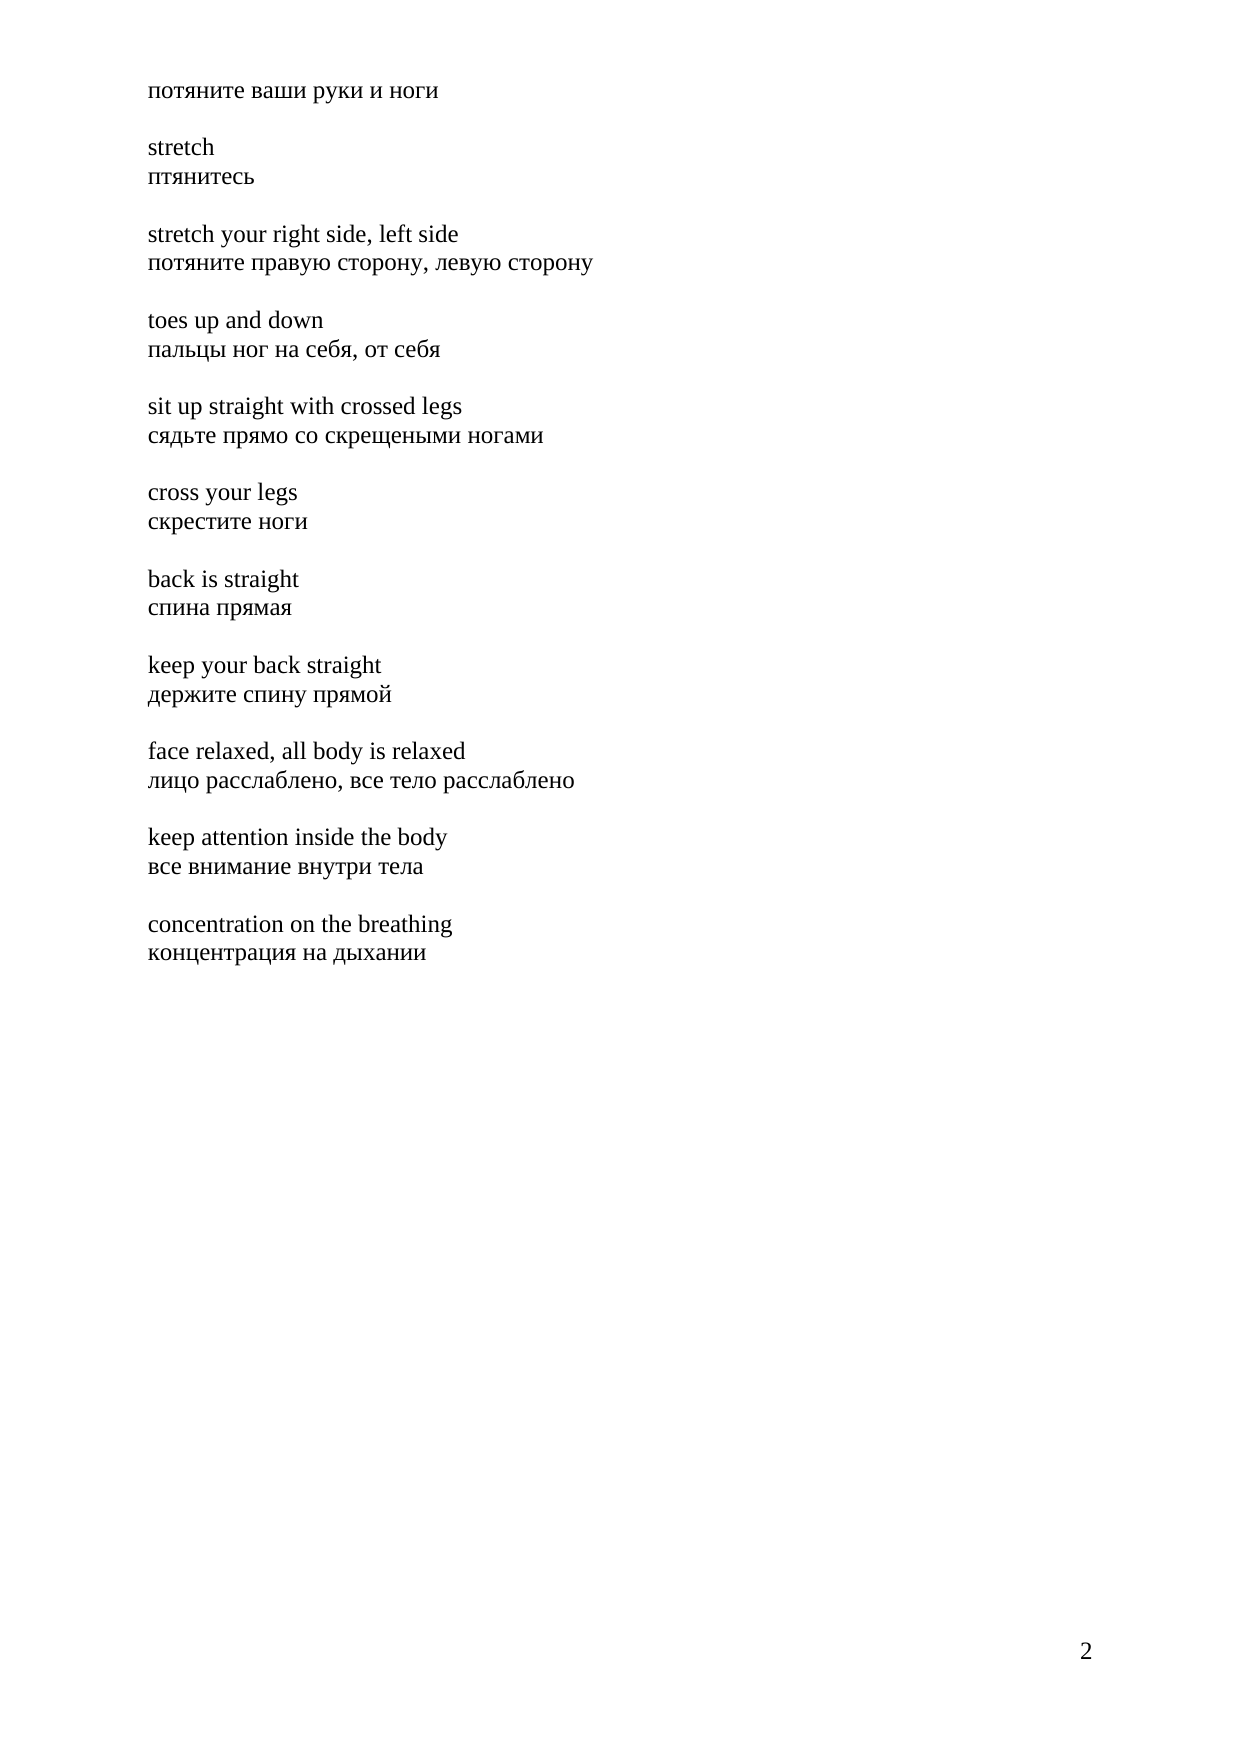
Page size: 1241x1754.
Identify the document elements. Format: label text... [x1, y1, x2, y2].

text концентрация на дыхании [148, 937, 1092, 966]
text все внимание внутри тела [148, 851, 1092, 880]
text face relaxed, all body is relaxed [148, 736, 1092, 765]
text stretch [148, 132, 1092, 161]
text птянитесь [148, 161, 1092, 190]
text stretch your right side, left side [148, 219, 1092, 247]
text sit up straight with crossed legs [148, 391, 1092, 420]
text пальцы ног на себя, от себя [148, 334, 1092, 362]
text back is straight [148, 564, 1092, 592]
text потяните ваши руки и ноги [148, 75, 1092, 104]
text потяните правую сторону, левую сторону [148, 247, 1092, 276]
text скрестите ноги [148, 506, 1092, 535]
text toes up and down [148, 305, 1092, 334]
text keep attention inside the body [148, 822, 1092, 851]
text спина прямая [148, 592, 1092, 621]
text cross your legs [148, 477, 1092, 506]
text concentration on the breathing [148, 909, 1092, 937]
text держите спину прямой [148, 679, 1092, 707]
text сядьте прямо со скрещеными ногами [148, 420, 1092, 449]
text лицо расслаблено, все тело расслаблено [148, 765, 1092, 794]
text keep your back straight [148, 650, 1092, 679]
